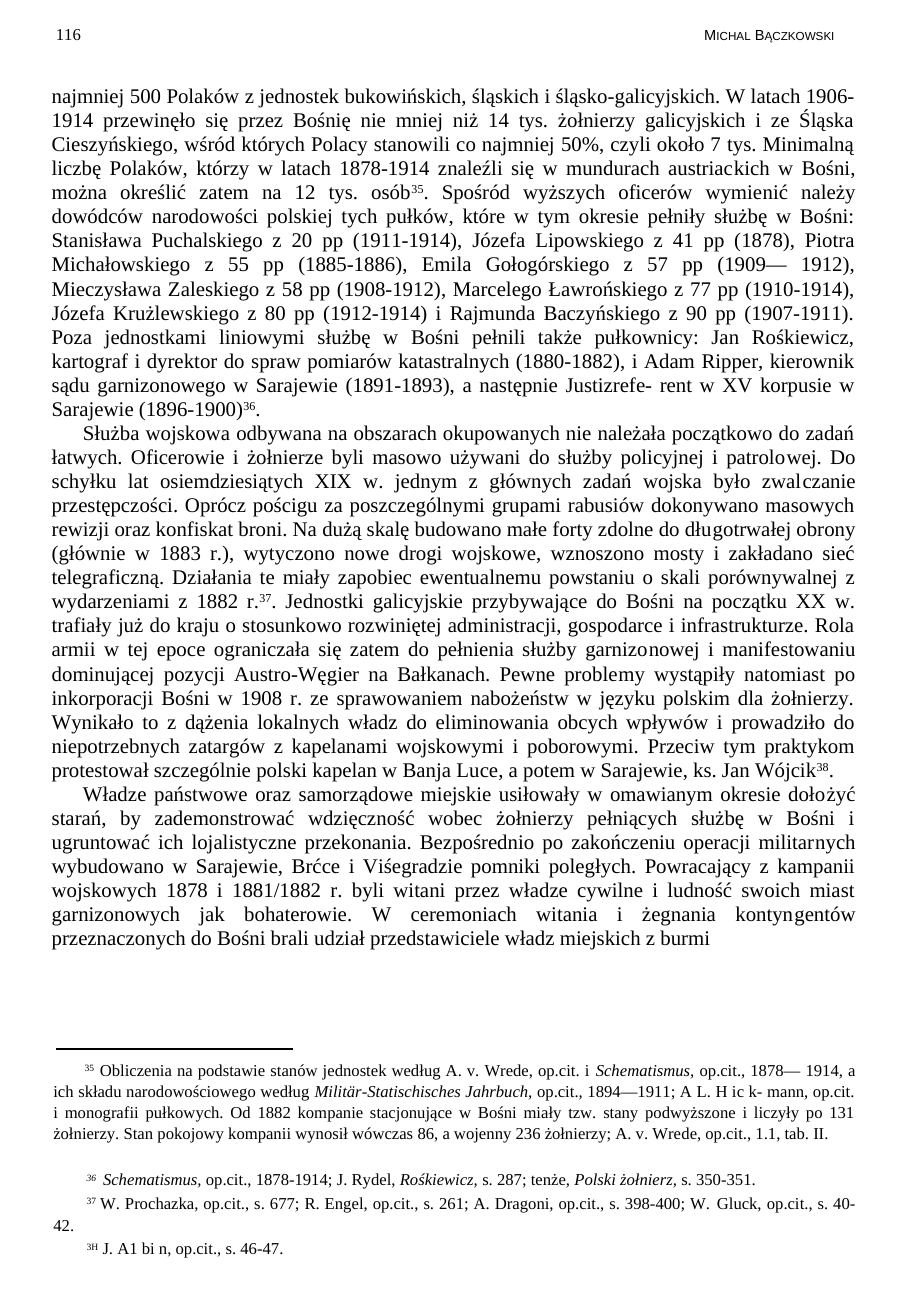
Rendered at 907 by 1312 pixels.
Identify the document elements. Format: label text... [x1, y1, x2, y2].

text 116 [56, 24, 83, 44]
text 3H J. A1 bi n, op.cit., s. 46-47. [53, 1239, 856, 1258]
text 37 W. Prochazka, op.cit., s. 677; R. Engel, op.cit., s. 261; A. Dragoni, op.cit., s. 398-400; W. Gluck, op.cit., s. 40-42. [53, 1193, 856, 1235]
text 36 Schematismus, op.cit., 1878-1914; J. Rydel, Rośkiewicz, s. 287; tenże, Polski żołnierz, s. 350-351. [53, 1170, 856, 1189]
text 35 Obliczenia na podstawie stanów jednostek według A. v. Wrede, op.cit. i Schematismus, op.cit., 1878— 1914, a ich składu narodowościowego według Militär-Statischisches Jahrbuch, op.cit., 1894—1911; A L. H ic k- mann, op.cit. i monografii pułkowych. Od 1882 kompanie stacjonujące w Bośni miały tzw. stany podwyższone i liczyły po 131 żołnierzy. Stan pokojowy kompanii wynosił wówczas 86, a wojenny 236 żołnierzy; A. v. Wre­de, op.cit., 1.1, tab. II. [53, 1061, 856, 1143]
text Michal Bączkowski [704, 27, 853, 44]
text Służba wojskowa odbywana na obszarach okupowanych nie należała początkowo do zadań łatwych. Oficerowie i żołnierze byli masowo używani do służby policyjnej i patrolo­wej. Do schyłku lat osiemdziesiątych XIX w. jednym z głównych zadań wojska było zwal­czanie przestępczości. Oprócz pościgu za poszczególnymi grupami rabusiów dokonywano masowych rewizji oraz konfiskat broni. Na dużą skalę budowano małe forty zdolne do dłu­gotrwałej obrony (głównie w 1883 r.), wytyczono nowe drogi wojskowe, wznoszono mosty i zakładano sieć telegraficzną. Działania te miały zapobiec ewentualnemu powstaniu o skali porównywalnej z wydarzeniami z 1882 r.37. Jednostki galicyjskie przybywające do Bośni na początku XX w. trafiały już do kraju o stosunkowo rozwiniętej administracji, gospodarce i infrastrukturze. Rola armii w tej epoce ograniczała się zatem do pełnienia służby garnizo­nowej i manifestowaniu dominującej pozycji Austro-Węgier na Bałkanach. Pewne proble­my wystąpiły natomiast po inkorporacji Bośni w 1908 r. ze sprawowaniem nabożeństw w języku polskim dla żołnierzy. Wynikało to z dążenia lokalnych władz do eliminowania obcych wpływów i prowadziło do niepotrzebnych zatargów z kapelanami wojskowymi i poborowymi. Przeciw tym praktykom protestował szczególnie polski kapelan w Banja Lu­ce, a potem w Sarajewie, ks. Jan Wójcik38. [51, 421, 855, 782]
text najmniej 500 Polaków z jednostek bukowińskich, śląskich i śląsko-galicyjskich. W latach 1906-1914 przewinęło się przez Bośnię nie mniej niż 14 tys. żołnierzy galicyjskich i ze Śląska Cieszyńskiego, wśród których Polacy stanowili co najmniej 50%, czyli około 7 tys. Minimalną liczbę Polaków, którzy w latach 1878-1914 znaleźli się w mundurach austriac­kich w Bośni, można określić zatem na 12 tys. osób35. Spośród wyższych oficerów wymie­nić należy dowódców narodowości polskiej tych pułków, które w tym okresie pełniły służbę w Bośni: Stanisława Puchalskiego z 20 pp (1911-1914), Józefa Lipowskiego z 41 pp (1878), Piotra Michałowskiego z 55 pp (1885-1886), Emila Gołogórskiego z 57 pp (1909— 1912), Mieczysława Zaleskiego z 58 pp (1908-1912), Marcelego Ławrońskiego z 77 pp (1910-1914), Józefa Krużlewskiego z 80 pp (1912-1914) i Rajmunda Baczyńskiego z 90 pp (1907-1911). Poza jednostkami liniowymi służbę w Bośni pełnili także pułkownicy: Jan Rośkiewicz, kartograf i dyrektor do spraw pomiarów katastralnych (1880-1882), i Adam Ripper, kierownik sądu garnizonowego w Sarajewie (1891-1893), a następnie Justizrefe- rent w XV korpusie w Sarajewie (1896-1900)36. [51, 84, 855, 421]
text Władze państwowe oraz samorządowe miejskie usiłowały w omawianym okresie doło­żyć starań, by zademonstrować wdzięczność wobec żołnierzy pełniących służbę w Bośni i ugruntować ich lojalistyczne przekonania. Bezpośrednio po zakończeniu operacji militar­nych wybudowano w Sarajewie, Brćce i Viśegradzie pomniki poległych. Powracający z kampanii wojskowych 1878 i 1881/1882 r. byli witani przez władze cywilne i ludność swoich miast garnizonowych jak bohaterowie. W ceremoniach witania i żegnania kontyn­gentów przeznaczonych do Bośni brali udział przedstawiciele władz miejskich z burmi­ [51, 782, 855, 950]
